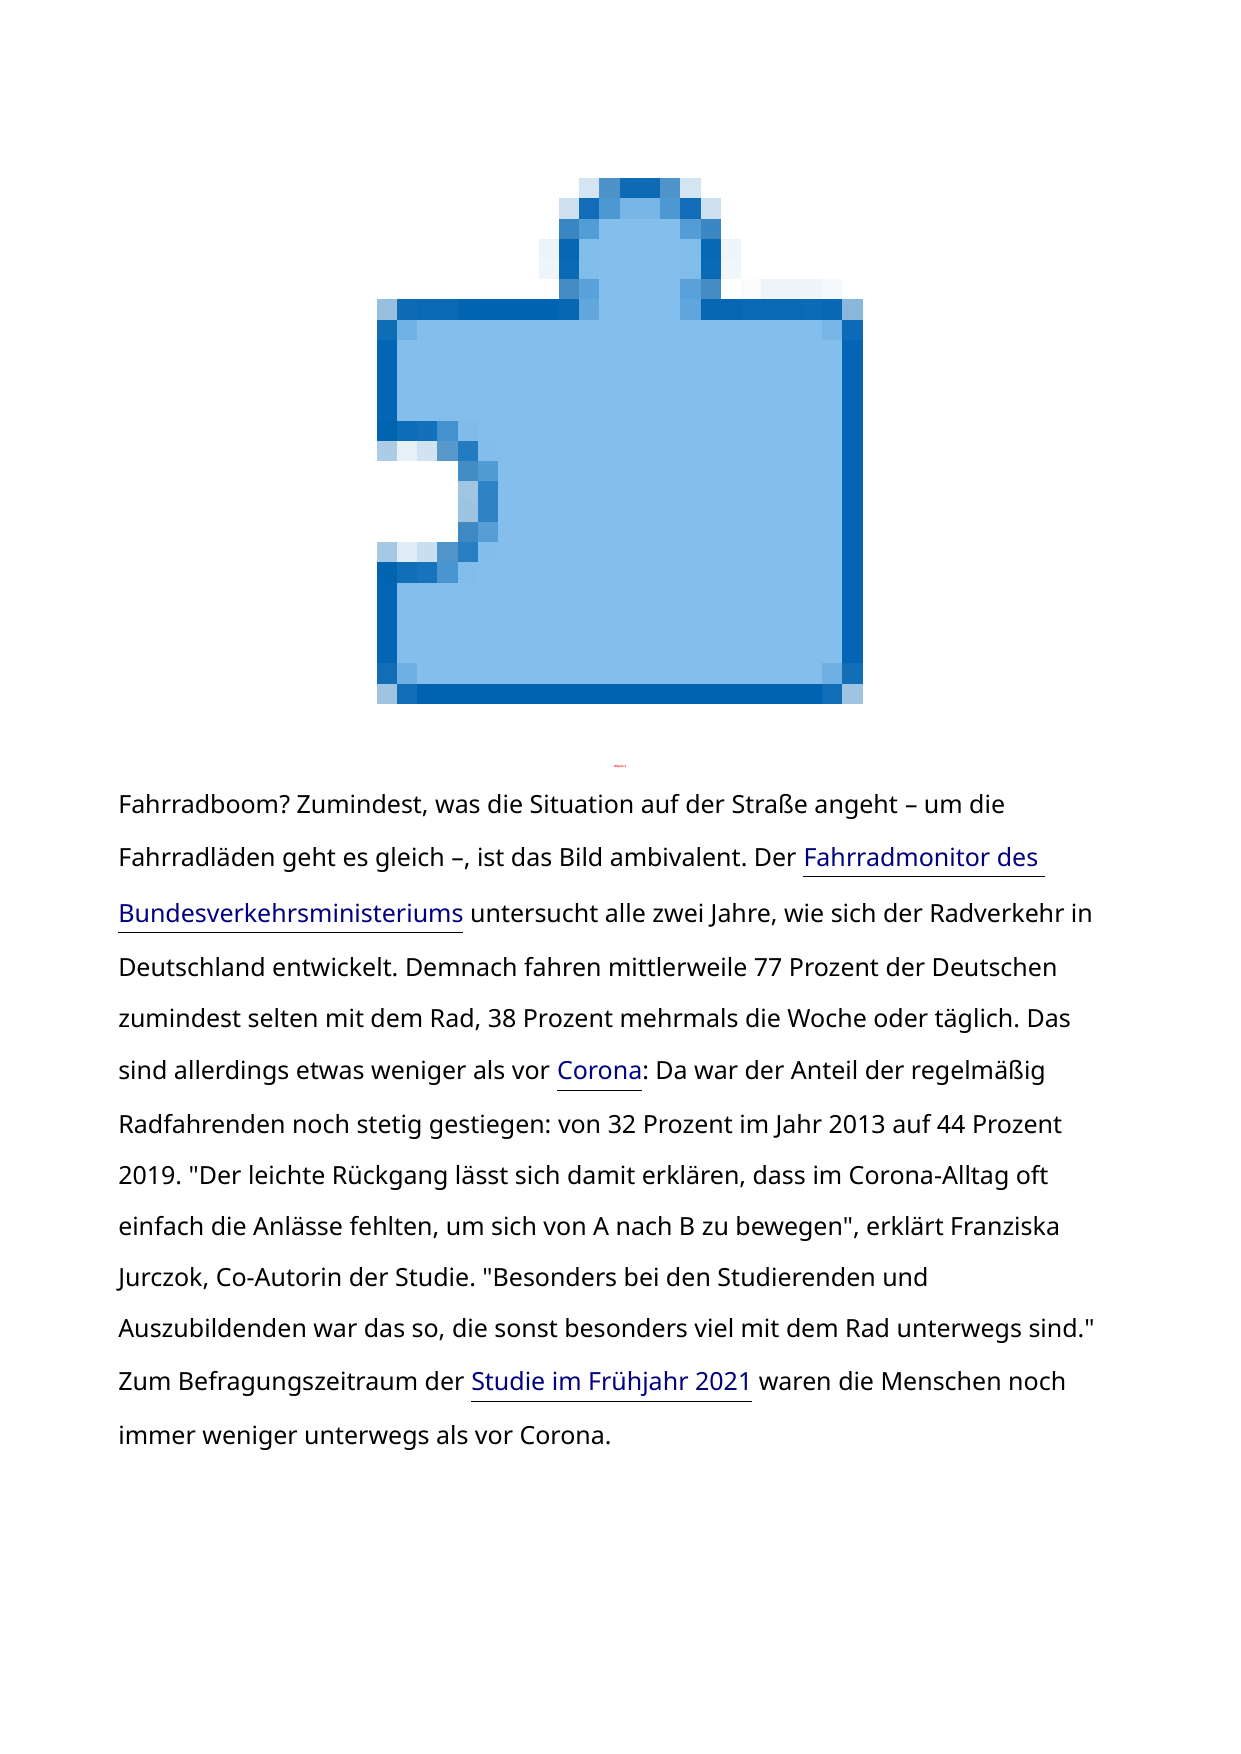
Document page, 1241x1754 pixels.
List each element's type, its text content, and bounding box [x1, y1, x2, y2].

text Fahrradboom? Zumindest, was die Situation auf der Straße angeht ­– um die Fahrradläden geht es gleich –, ist das Bild ambivalent. Der Fahrradmonitor des Bundesverkehrsministeriums untersucht alle zwei Jahre, wie sich der Radverkehr in Deutschland entwickelt. Demnach fahren mittlerweile 77 Prozent der Deutschen zumindest selten mit dem Rad, 38 Prozent mehrmals die Woche oder täglich. Das sind allerdings etwas weniger als vor Corona: Da war der Anteil der regelmäßig Radfahrenden noch stetig gestiegen: von 32 Prozent im Jahr 2013 auf 44 Prozent 2019. "Der leichte Rückgang lässt sich damit erklären, dass im Corona-Alltag oft einfach die Anlässe fehlten, um sich von A nach B zu bewegen", erklärt Franziska Jurczok, Co-Autorin der Studie. "Besonders bei den Studierenden und Auszubildenden war das so, die sonst besonders viel mit dem Rad unterwegs sind." Zum Befragungszeitraum der Studie im Frühjahr 2021 waren die Menschen noch immer weniger unterwegs als vor Corona. [118, 787, 1122, 1452]
